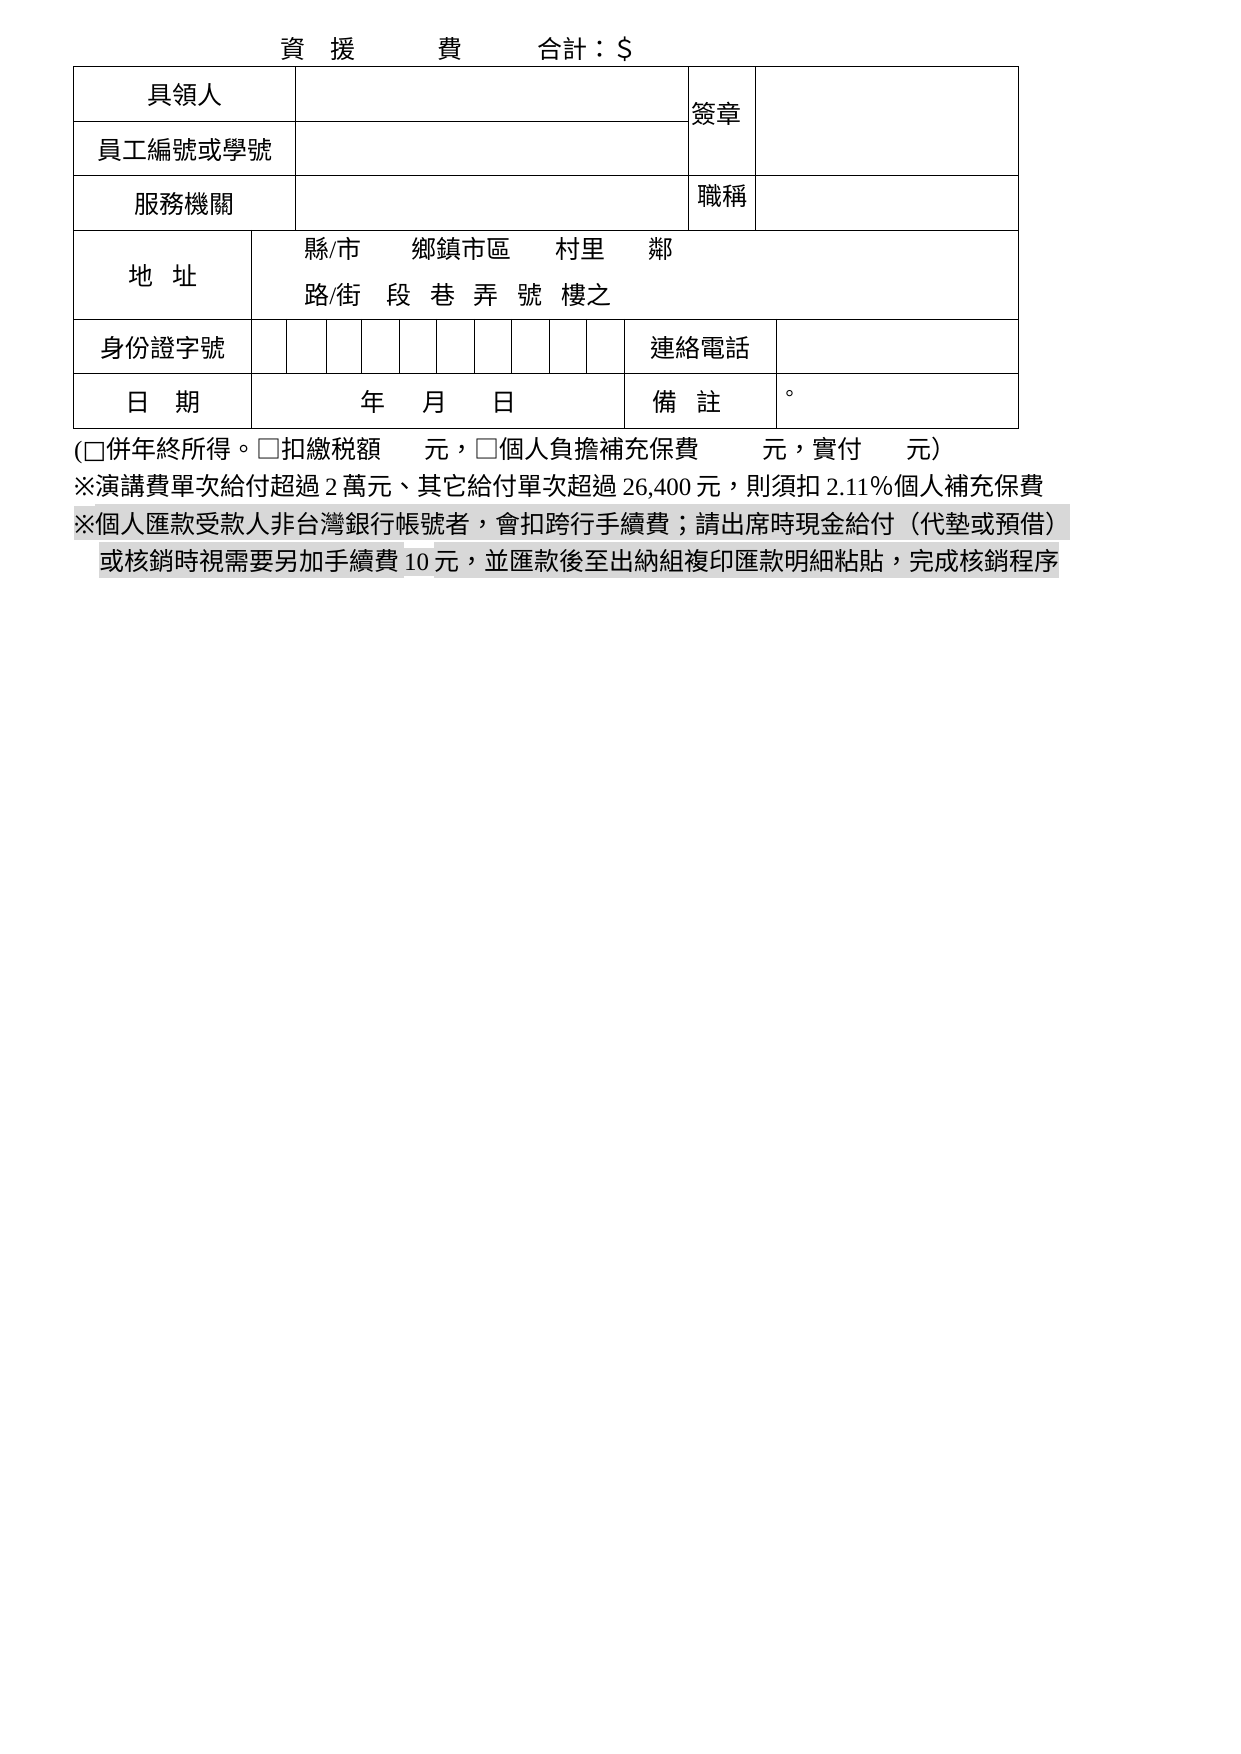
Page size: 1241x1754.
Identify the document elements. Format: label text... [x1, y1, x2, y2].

text 資 援 費 合計：＄ [156, 28, 1122, 66]
table_cell 員工編號或學號 [74, 122, 295, 175]
table_cell 連絡電話 [625, 320, 776, 373]
table_cell [756, 176, 1018, 230]
table_cell [252, 320, 286, 373]
table_cell 縣/市 鄉鎮市區 村里 鄰 路/街 段 巷 弄 號 樓之 [252, 231, 1018, 319]
text ※演講費單次給付超過2萬元、其它給付單次超過26,400元，則須扣2.11％個人補充保費 [74, 466, 1122, 503]
text (□併年終所得。□扣繳税額 元，□個人負擔補充保費 元，實付 元） [74, 428, 1122, 466]
table_cell [550, 320, 586, 373]
table_header 簽章 [689, 67, 755, 175]
table_cell 日 期 [74, 374, 251, 427]
table_cell 職稱 [689, 176, 755, 230]
table_header 具領人 [74, 67, 295, 121]
table_cell 服務機關 [74, 176, 295, 230]
table_cell [296, 122, 688, 175]
table_cell 身份證字號 [74, 320, 251, 373]
table_cell [362, 320, 399, 373]
table_cell [296, 176, 688, 230]
table_header [756, 67, 1018, 175]
table_cell [777, 320, 1018, 373]
table_cell [400, 320, 436, 373]
table_cell [512, 320, 549, 373]
table_cell 地 址 [74, 231, 251, 319]
text ※個人匯款受款人非台灣銀行帳號者，會扣跨行手續費；請出席時現金給付（代墊或預借） [74, 503, 1122, 541]
table_cell [437, 320, 474, 373]
table_cell [327, 320, 361, 373]
table_header [296, 67, 688, 121]
table_cell 年 月 日 [252, 374, 624, 427]
table_cell 。 [777, 374, 1018, 427]
table_cell 備 註 [625, 374, 776, 427]
text 或核銷時視需要另加手續費10元，並匯款後至出納組複印匯款明細粘貼，完成核銷程序 [99, 541, 1122, 578]
table_cell [287, 320, 326, 373]
table_cell [587, 320, 624, 373]
table_cell [475, 320, 511, 373]
